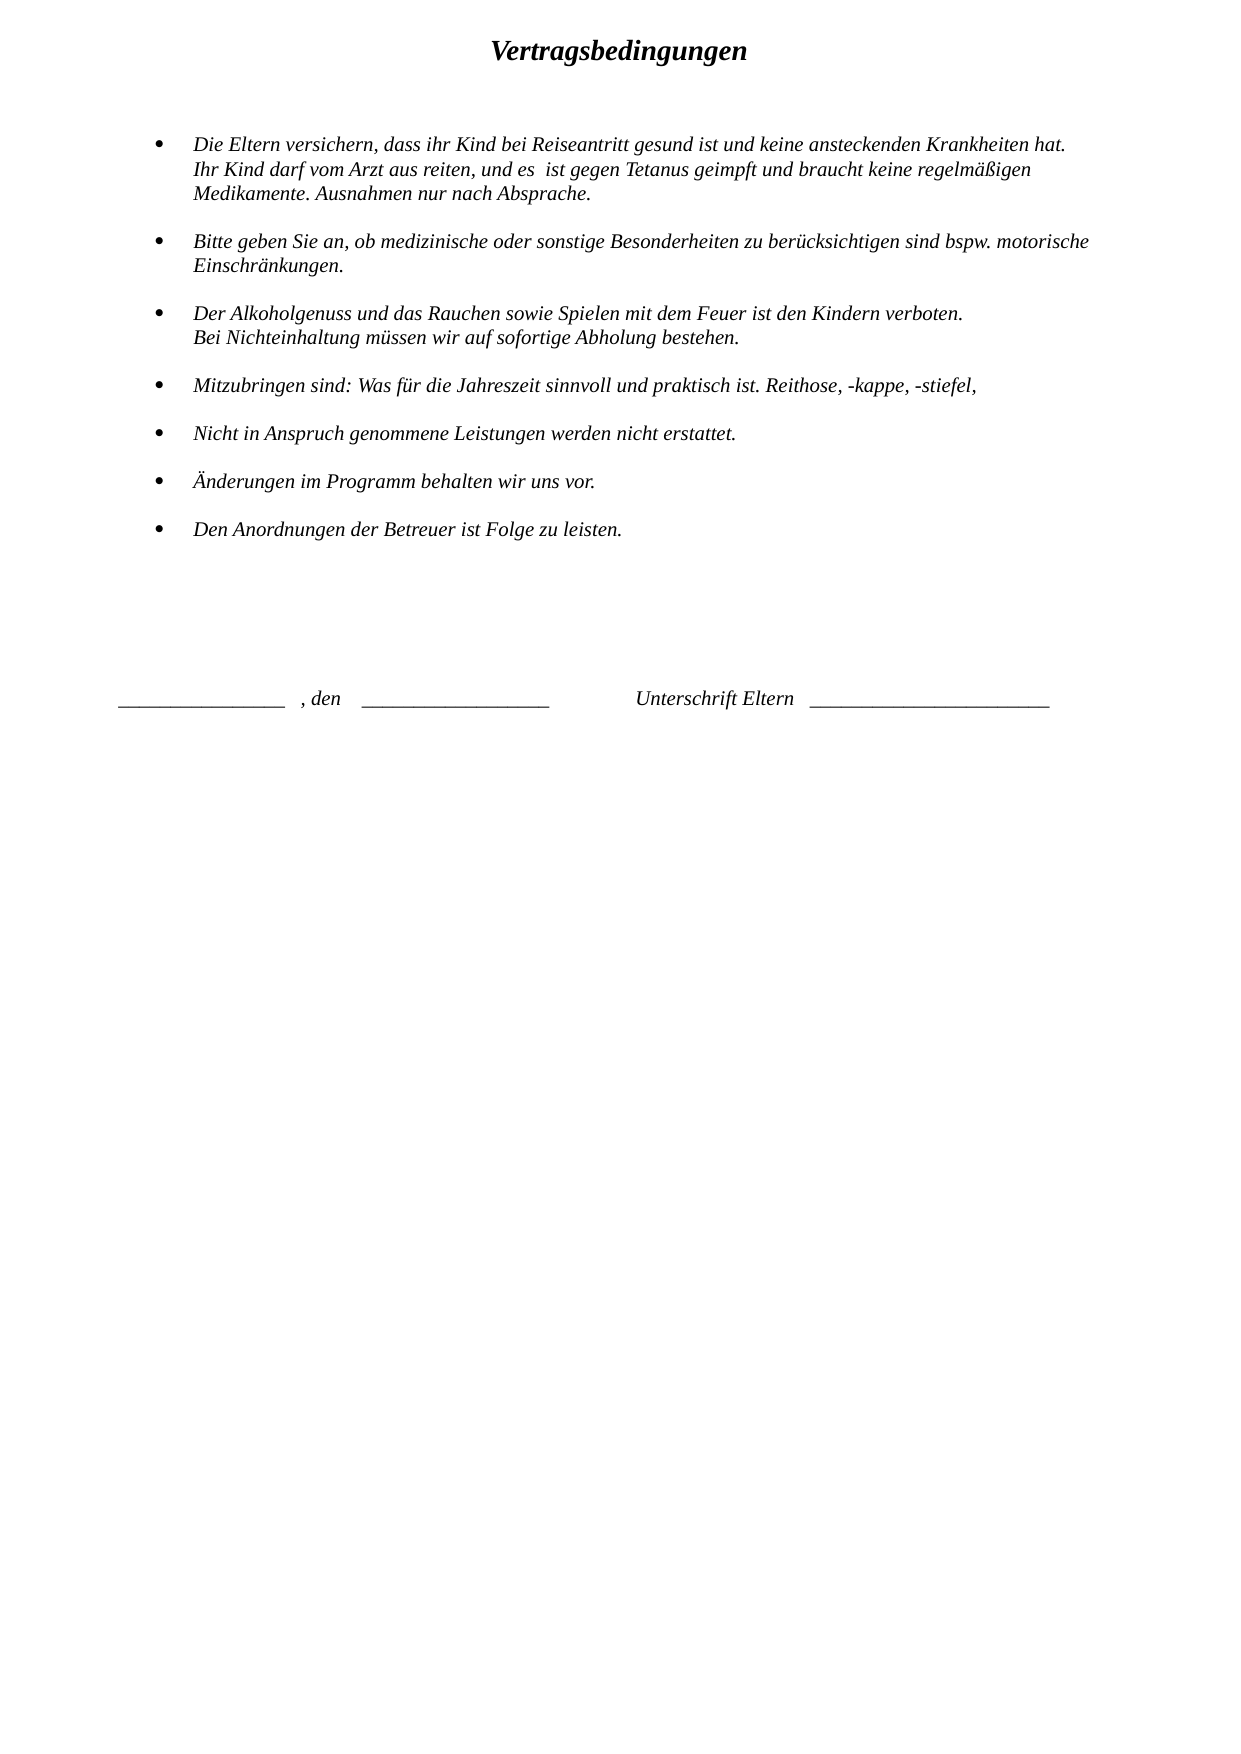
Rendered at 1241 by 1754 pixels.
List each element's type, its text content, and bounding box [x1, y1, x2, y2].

subtitle Mitzubringen sind: Was für die Jahreszeit sinnvoll und praktisch ist. Reithose, -kappe, -stiefel, [156, 373, 1122, 421]
subtitle Nicht in Anspruch genommene Leistungen werden nicht erstattet. [156, 421, 1122, 445]
subtitle Der Alkoholgenuss und das Rauchen sowie Spielen mit dem Feuer ist den Kindern verboten. Bei Nichteinhaltung müssen wir auf sofortige Abholung bestehen. [156, 301, 1122, 349]
subtitle ________________ , den __________________ Unterschrift Eltern _______________________ [118, 686, 1122, 710]
subtitle Bitte geben Sie an, ob medizinische oder sonstige Besonderheiten zu berücksichtigen sind bspw. motorische Einschränkungen. [156, 229, 1122, 301]
subtitle Vertragsbedingungen [118, 33, 1122, 67]
subtitle Änderungen im Programm behalten wir uns vor. [156, 469, 1122, 517]
subtitle Den Anordnungen der Betreuer ist Folge zu leisten. [156, 517, 1122, 566]
subtitle Die Eltern versichern, dass ihr Kind bei Reiseantritt gesund ist und keine ansteckenden Krankheiten hat. Ihr Kind darf vom Arzt aus reiten, und es ist gegen Tetanus geimpft und braucht keine regelmäßigen Medikamente. Ausnahmen nur nach Absprache. [156, 132, 1122, 229]
